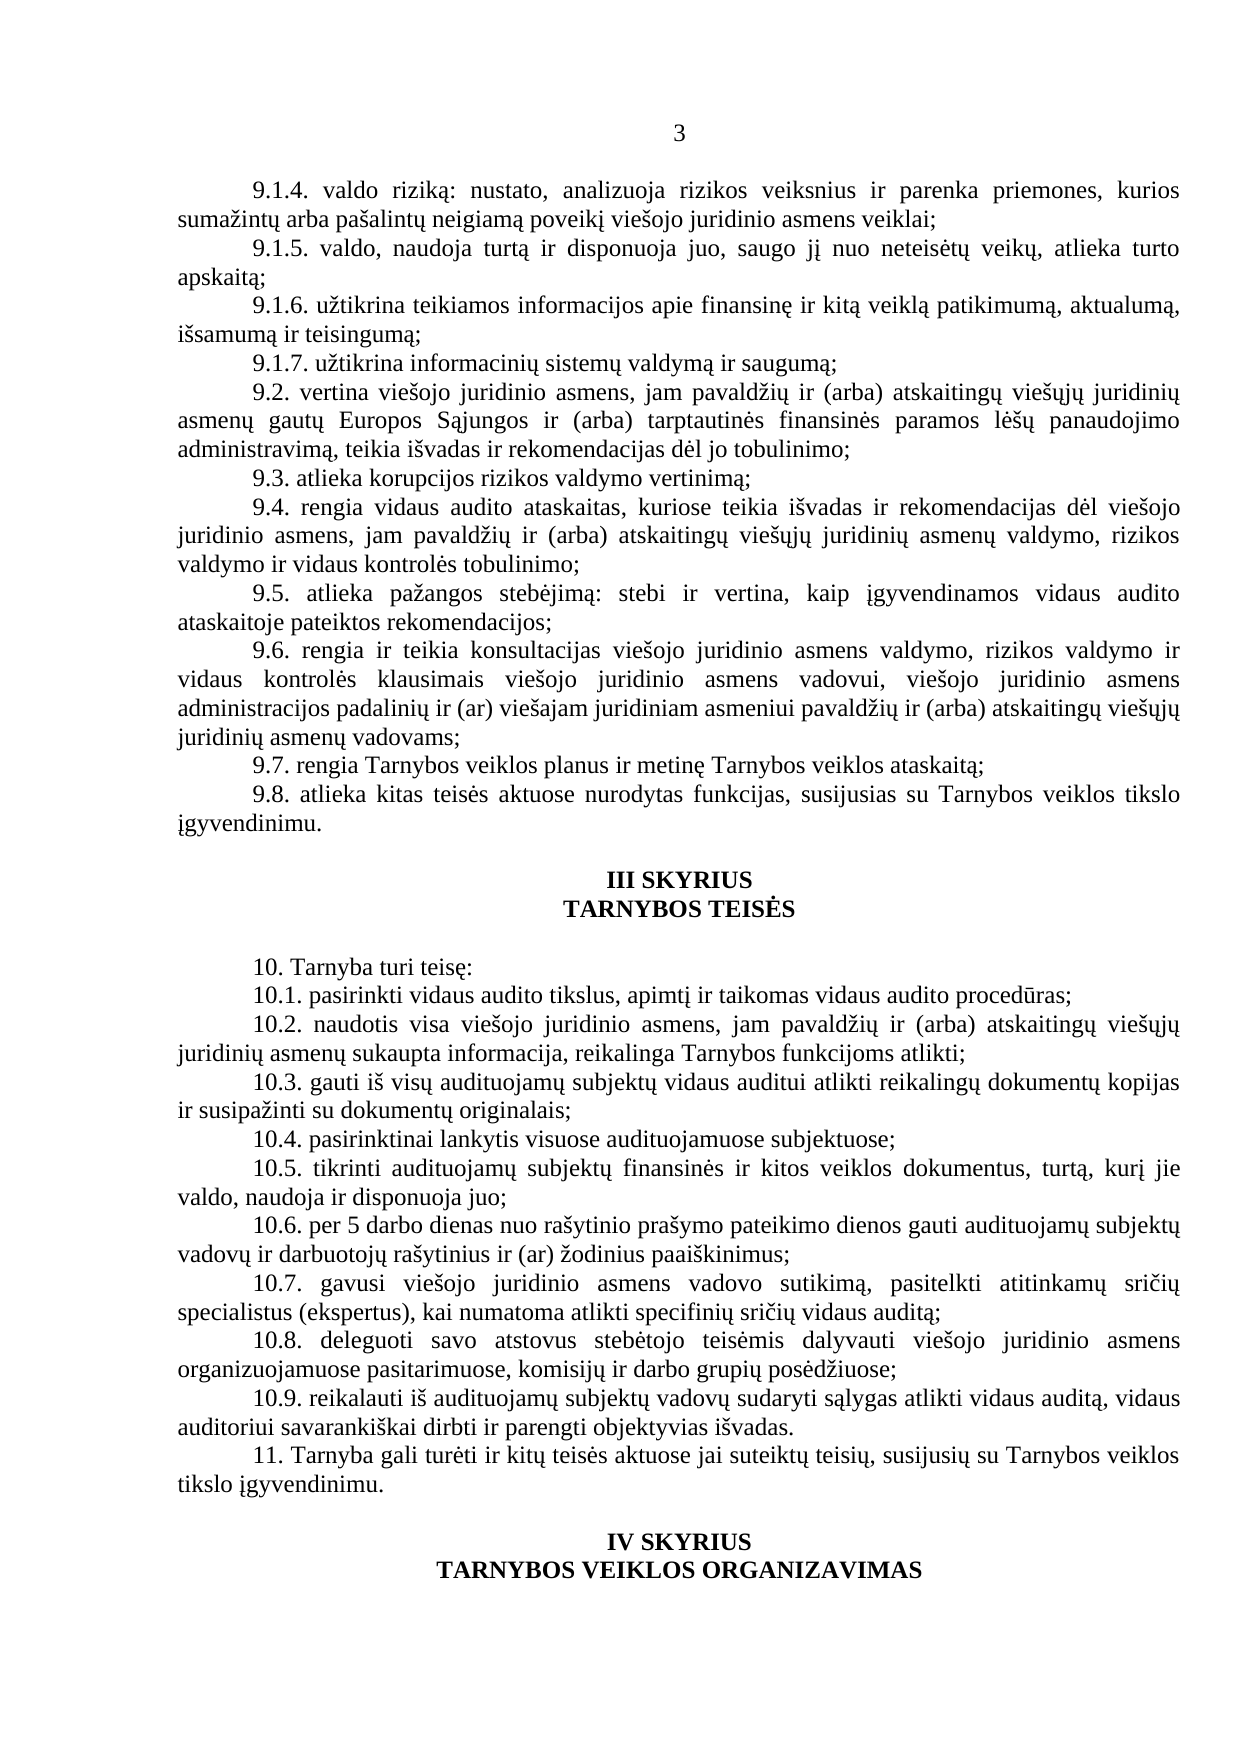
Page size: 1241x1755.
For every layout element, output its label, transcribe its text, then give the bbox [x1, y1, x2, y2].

text 9.7. rengia Tarnybos veiklos planus ir metinę Tarnybos veiklos ataskaitą; [177, 751, 1181, 779]
text 9.1.4. valdo riziką: nustato, analizuoja rizikos veiksnius ir parenka priemones, kurios sumažintų arba pašalintų neigiamą poveikį viešojo juridinio asmens veiklai; [177, 176, 1181, 233]
text IV SKYRIUS [177, 1527, 1181, 1556]
text TARNYBOS TEISĖS [177, 894, 1181, 923]
text 10.2. naudotis visa viešojo juridinio asmens, jam pavaldžių ir (arba) atskaitingų viešųjų juridinių asmenų sukaupta informacija, reikalinga Tarnybos funkcijoms atlikti; [177, 1009, 1181, 1067]
text 11. Tarnyba gali turėti ir kitų teisės aktuose jai suteiktų teisių, susijusių su Tarnybos veiklos tikslo įgyvendinimu. [177, 1441, 1181, 1498]
text 9.2. vertina viešojo juridinio asmens, jam pavaldžių ir (arba) atskaitingų viešųjų juridinių asmenų gautų Europos Sąjungos ir (arba) tarptautinės finansinės paramos lėšų panaudojimo administravimą, teikia išvadas ir rekomendacijas dėl jo tobulinimo; [177, 377, 1181, 463]
text 9.1.6. užtikrina teikiamos informacijos apie finansinę ir kitą veiklą patikimumą, aktualumą, išsamumą ir teisingumą; [177, 291, 1181, 348]
text 10. Tarnyba turi teisę: [177, 952, 1181, 981]
text 10.1. pasirinkti vidaus audito tikslus, apimtį ir taikomas vidaus audito procedūras; [177, 981, 1181, 1009]
text 10.6. per 5 darbo dienas nuo rašytinio prašymo pateikimo dienos gauti audituojamų subjektų vadovų ir darbuotojų rašytinius ir (ar) žodinius paaiškinimus; [177, 1211, 1181, 1268]
text 9.6. rengia ir teikia konsultacijas viešojo juridinio asmens valdymo, rizikos valdymo ir vidaus kontrolės klausimais viešojo juridinio asmens vadovui, viešojo juridinio asmens administracijos padalinių ir (ar) viešajam juridiniam asmeniui pavaldžių ir (arba) atskaitingų viešųjų juridinių asmenų vadovams; [177, 636, 1181, 751]
text 10.3. gauti iš visų audituojamų subjektų vidaus auditui atlikti reikalingų dokumentų kopijas ir susipažinti su dokumentų originalais; [177, 1067, 1181, 1124]
text 10.5. tikrinti audituojamų subjektų finansinės ir kitos veiklos dokumentus, turtą, kurį jie valdo, naudoja ir disponuoja juo; [177, 1153, 1181, 1211]
text 9.3. atlieka korupcijos rizikos valdymo vertinimą; [177, 463, 1181, 492]
text 9.1.5. valdo, naudoja turtą ir disponuoja juo, saugo jį nuo neteisėtų veikų, atlieka turto apskaitą; [177, 233, 1181, 291]
text Tarnybos VEIKLOS organizavimas [177, 1556, 1181, 1584]
text 9.4. rengia vidaus audito ataskaitas, kuriose teikia išvadas ir rekomendacijas dėl viešojo juridinio asmens, jam pavaldžių ir (arba) atskaitingų viešųjų juridinių asmenų valdymo, rizikos valdymo ir vidaus kontrolės tobulinimo; [177, 492, 1181, 578]
text 9.8. atlieka kitas teisės aktuose nurodytas funkcijas, susijusias su Tarnybos veiklos tikslo įgyvendinimu. [177, 779, 1181, 837]
text 9.5. atlieka pažangos stebėjimą: stebi ir vertina, kaip įgyvendinamos vidaus audito ataskaitoje pateiktos rekomendacijos; [177, 578, 1181, 636]
text 10.8. deleguoti savo atstovus stebėtojo teisėmis dalyvauti viešojo juridinio asmens organizuojamuose pasitarimuose, komisijų ir darbo grupių posėdžiuose; [177, 1326, 1181, 1383]
text 10.9. reikalauti iš audituojamų subjektų vadovų sudaryti sąlygas atlikti vidaus auditą, vidaus auditoriui savarankiškai dirbti ir parengti objektyvias išvadas. [177, 1383, 1181, 1441]
text 10.4. pasirinktinai lankytis visuose audituojamuose subjektuose; [177, 1124, 1181, 1153]
text 9.1.7. užtikrina informacinių sistemų valdymą ir saugumą; [177, 348, 1181, 377]
text 10.7. gavusi viešojo juridinio asmens vadovo sutikimą, pasitelkti atitinkamų sričių specialistus (ekspertus), kai numatoma atlikti specifinių sričių vidaus auditą; [177, 1268, 1181, 1326]
text III SKYRIUS [177, 866, 1181, 894]
